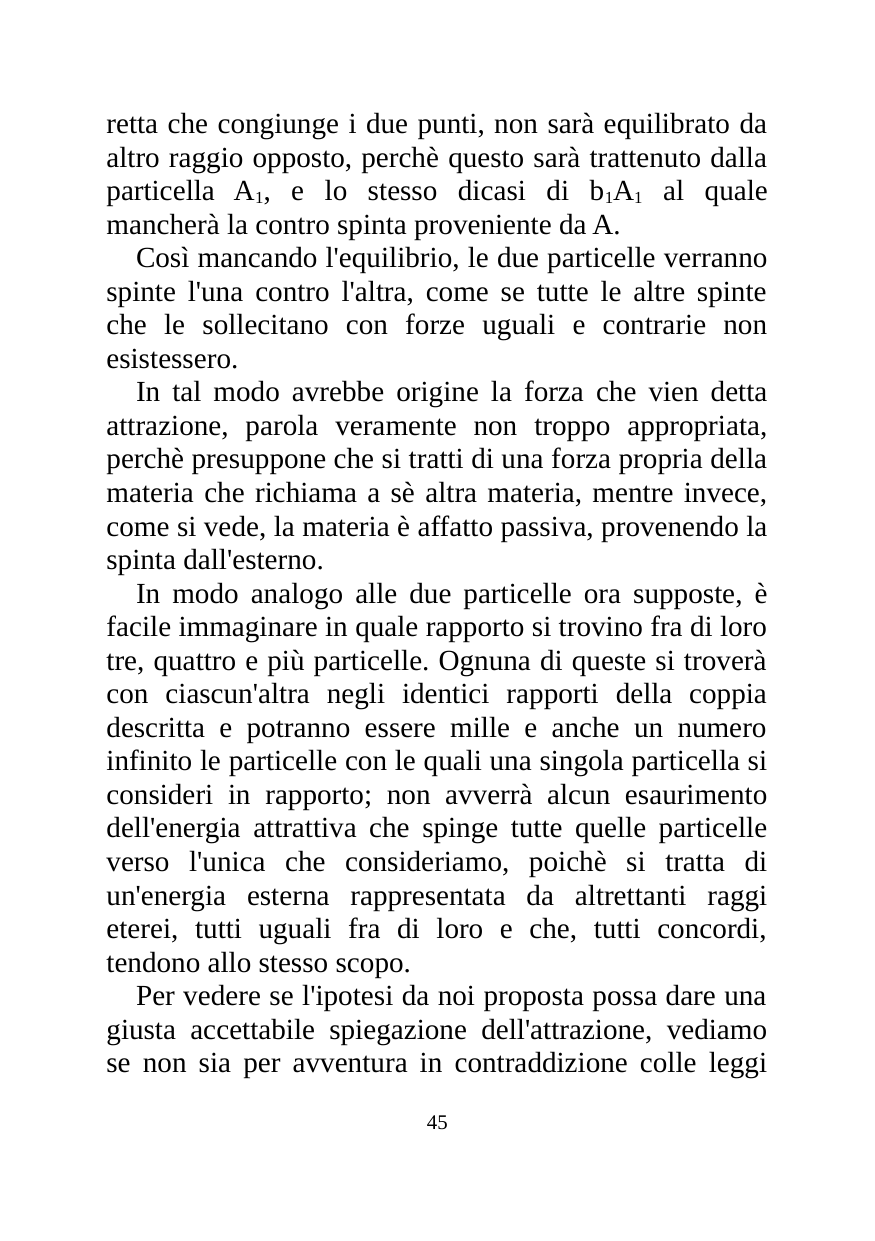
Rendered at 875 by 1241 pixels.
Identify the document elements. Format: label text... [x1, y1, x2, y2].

text In modo analogo alle due particelle ora supposte, è facile immaginare in quale rapporto si trovino fra di loro tre, quattro e più particelle. Ognuna di queste si troverà con ciascun'altra negli identici rapporti della coppia descritta e potranno essere mille e anche un numero infinito le particelle con le quali una singola particella si consideri in rapporto; non avverrà alcun esaurimento dell'energia attrattiva che spinge tutte quelle particelle verso l'unica che consideriamo, poichè si tratta di un'energia esterna rappresentata da altrettanti raggi eterei, tutti uguali fra di loro e che, tutti concordi, tendono allo stesso scopo. [106, 576, 768, 978]
text In tal modo avrebbe origine la forza che vien detta attrazione, parola veramente non troppo appropriata, perchè presuppone che si tratti di una forza propria della materia che richiama a sè altra materia, mentre invece, come si vede, la materia è affatto passiva, provenendo la spinta dall'esterno. [106, 374, 768, 576]
text Per vedere se l'ipotesi da noi proposta possa dare una giusta accettabile spiegazione dell'attrazione, vediamo se non sia per avventura in contraddizione colle leggi [106, 978, 768, 1079]
text Così mancando l'equilibrio, le due particelle verranno spinte l'una contro l'altra, come se tutte le altre spinte che le sollecitano con forze uguali e contrarie non esistessero. [106, 240, 768, 374]
text retta che congiunge i due punti, non sarà equilibrato da altro raggio opposto, perchè questo sarà trattenuto dalla particella A1, e lo stesso dicasi di b1A1 al quale mancherà la contro spinta proveniente da A. [106, 106, 768, 240]
